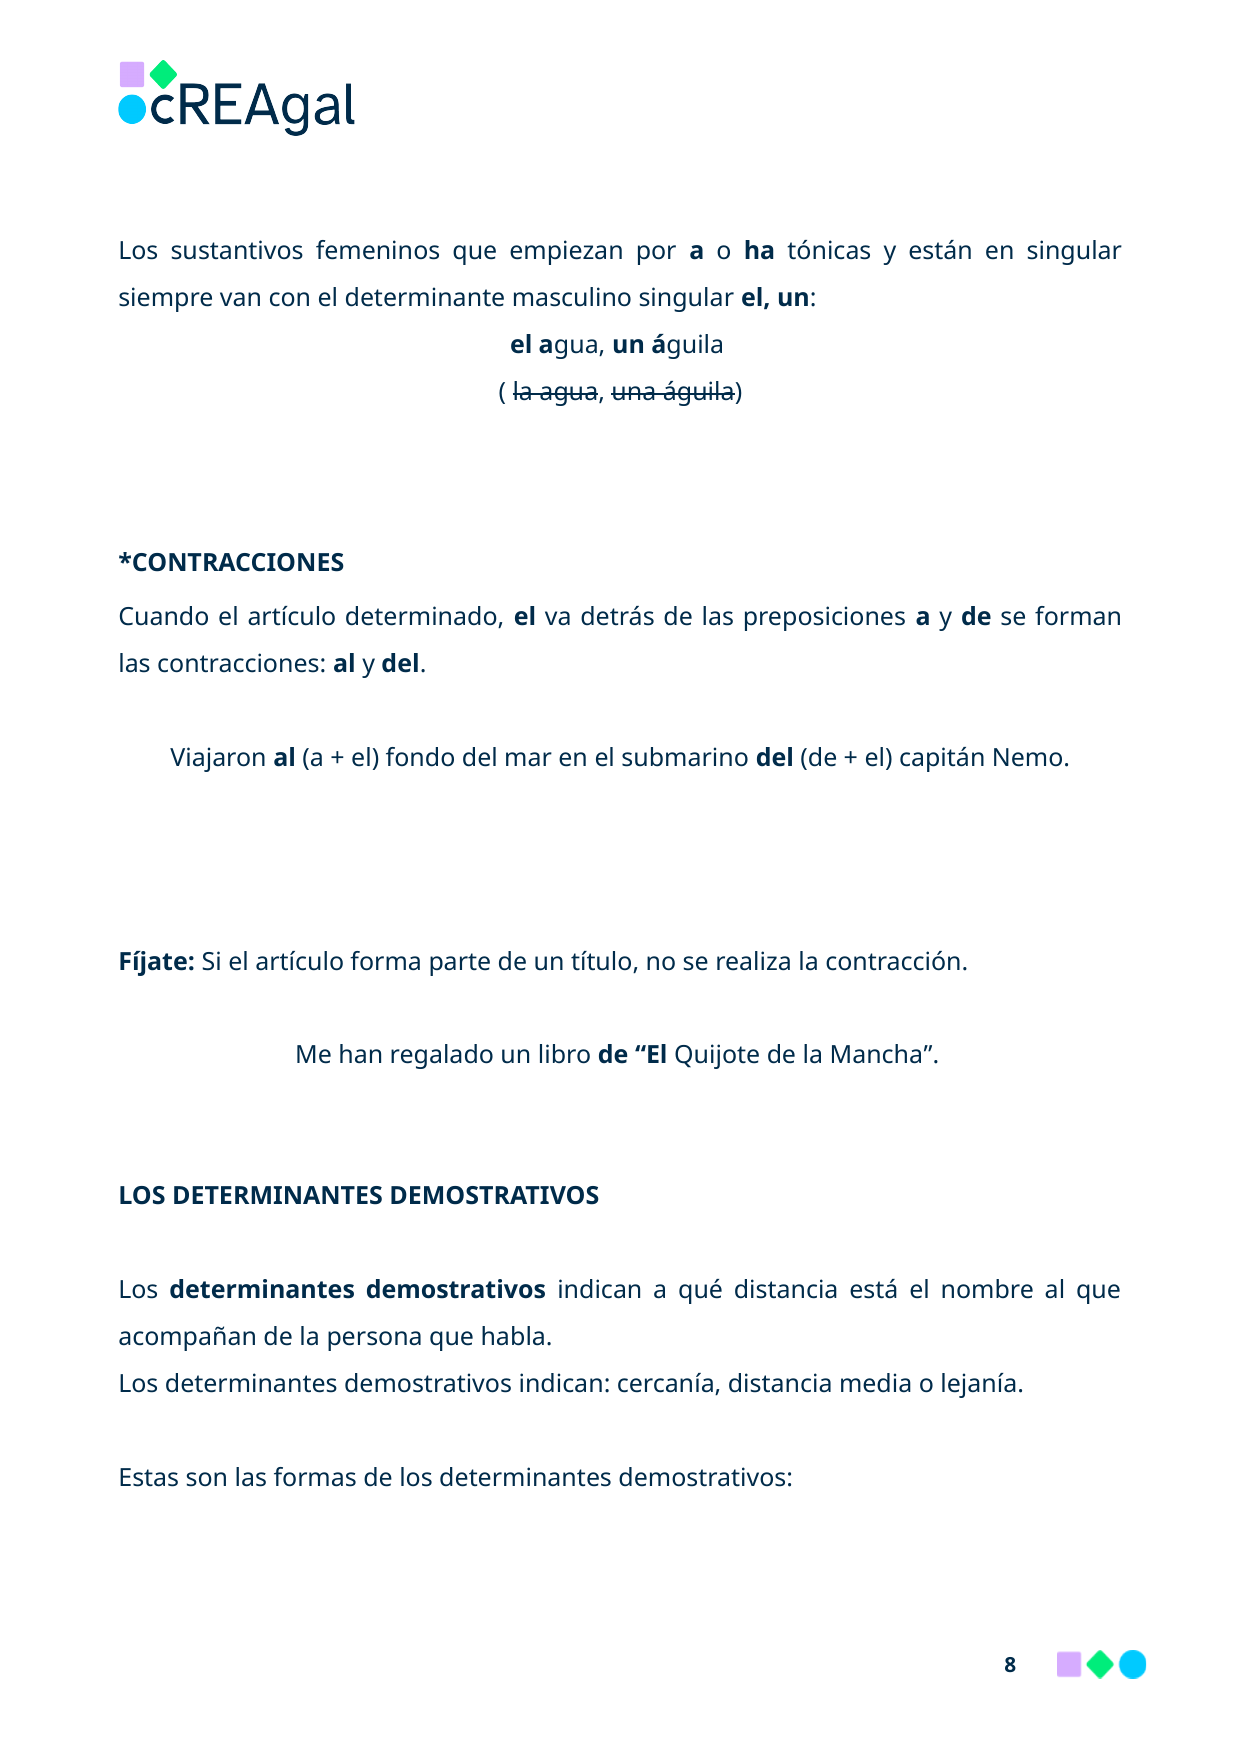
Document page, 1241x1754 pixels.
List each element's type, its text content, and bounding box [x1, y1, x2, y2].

text Los determinantes demostrativos indican: cercanía, distancia media o lejanía. [118, 1366, 1122, 1400]
text *CONTRACCIONES [118, 506, 1122, 579]
picture [118, 60, 355, 136]
text Cuando el artículo determinado, el va detrás de las preposiciones a y de se forman las contracciones: al y del. [118, 599, 1122, 680]
text el agua, un águila [118, 327, 1122, 361]
picture [1136, 1667, 1147, 1679]
text Los determinantes demostrativos indican a qué distancia está el nombre al que acompañan de la persona que habla. [118, 1272, 1122, 1353]
picture [1137, 1650, 1147, 1661]
text Viajaron al (a + el) fondo del mar en el submarino del (de + el) capitán Nemo. [118, 740, 1122, 774]
text Los sustantivos femeninos que empiezan por a o ha tónicas y están en singular siempre van con el determinante masculino singular el, un: [118, 233, 1122, 314]
picture [1057, 1650, 1130, 1679]
text Me han regalado un libro de “El Quijote de la Mancha”. [118, 1037, 1122, 1071]
text ( la agua, una águila) [118, 374, 1122, 408]
text LOS DETERMINANTES DEMOSTRATIVOS [118, 1178, 1122, 1212]
text Estas son las formas de los determinantes demostrativos: [118, 1460, 1122, 1494]
text Fíjate: Si el artículo forma parte de un título, no se realiza la contracción. [118, 943, 1122, 977]
